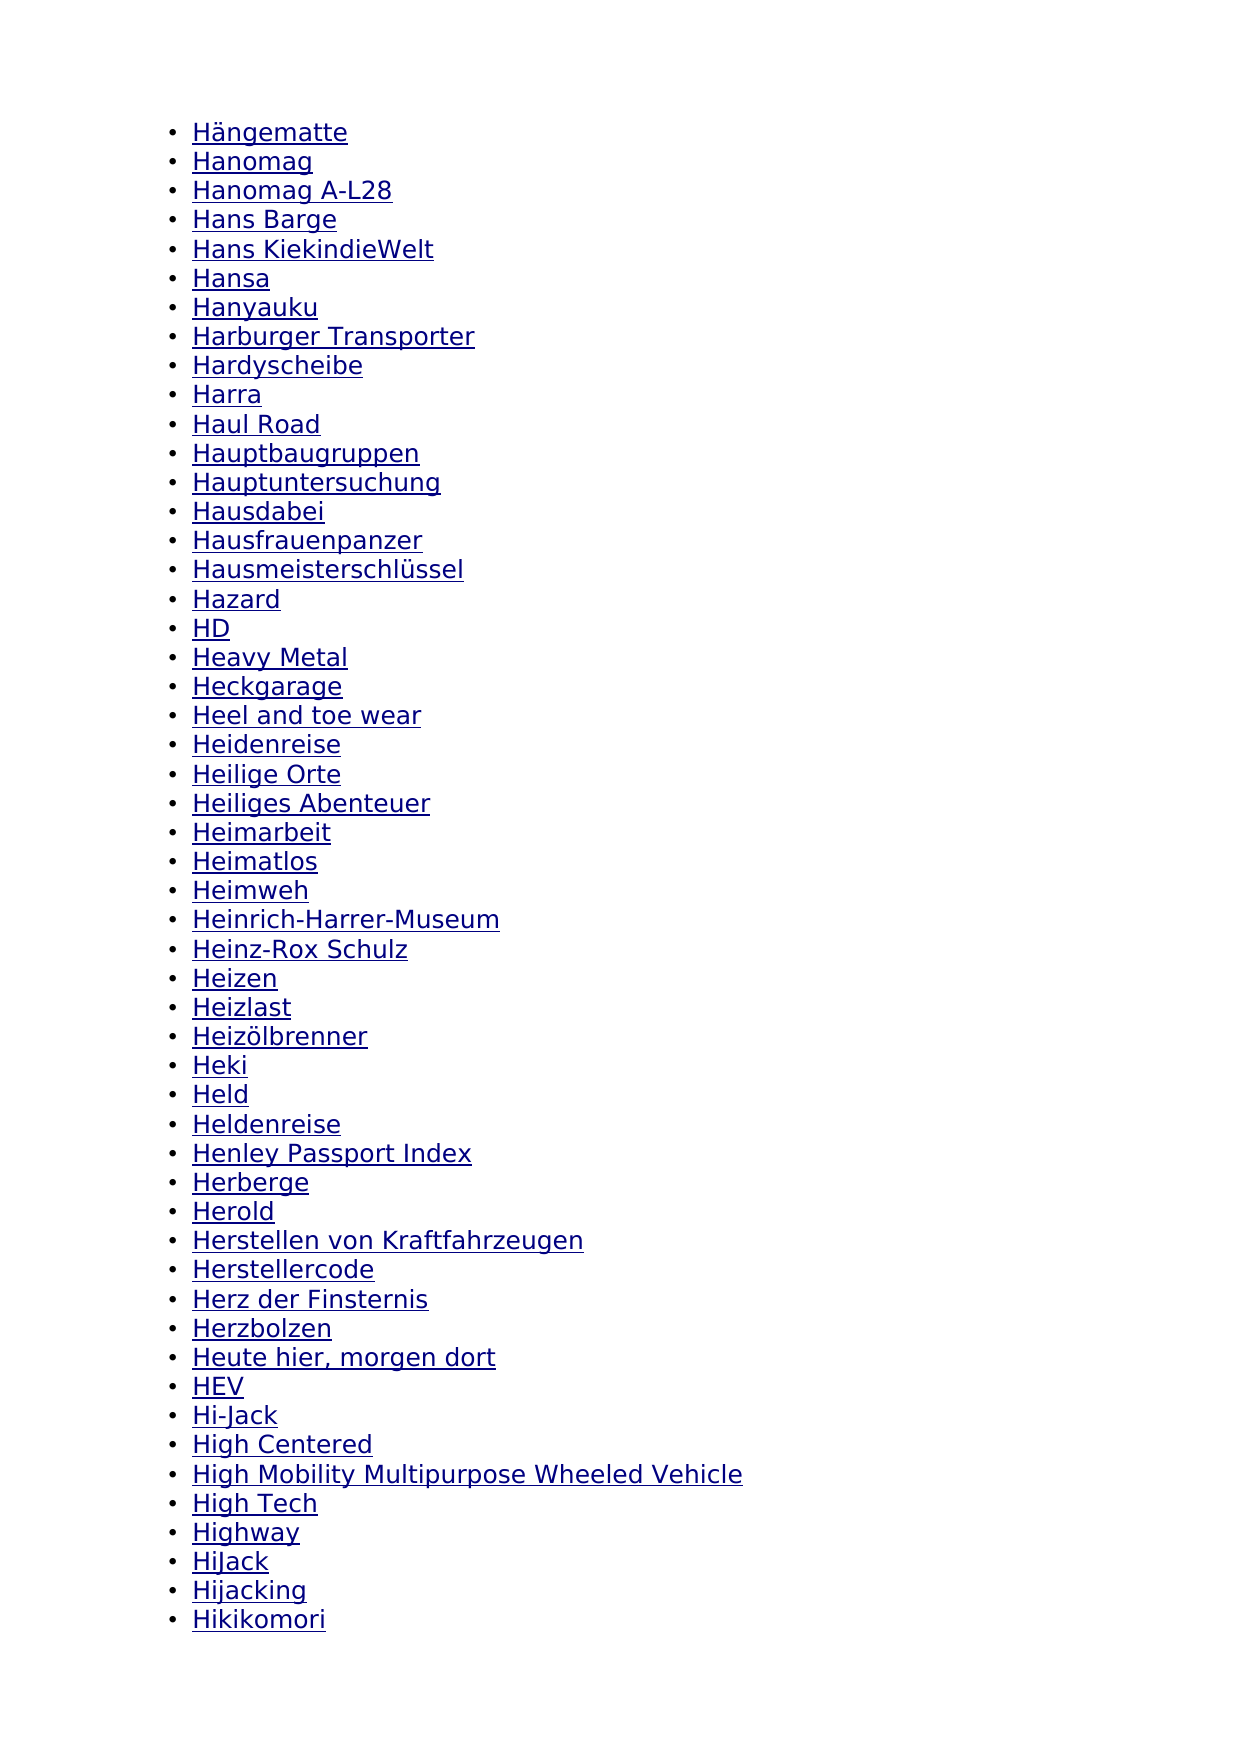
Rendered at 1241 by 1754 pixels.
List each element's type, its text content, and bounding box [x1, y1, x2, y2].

list Heldenreise [177, 1110, 1122, 1139]
list Hausfrauenpanzer [177, 526, 1122, 556]
list Hans Barge [177, 206, 1122, 235]
list Heizölbrenner [177, 1022, 1122, 1051]
list HiJack [177, 1547, 1122, 1576]
list Hausmeisterschlüssel [177, 556, 1122, 585]
list Heizen [177, 964, 1122, 993]
list High Mobility Multipurpose Wheeled Vehicle [177, 1460, 1122, 1489]
list Held [177, 1081, 1122, 1110]
list Hauptuntersuchung [177, 468, 1122, 497]
list Haul Road [177, 410, 1122, 439]
list Heel and toe wear [177, 701, 1122, 731]
list Hazard [177, 585, 1122, 614]
list Heizlast [177, 993, 1122, 1022]
list Heki [177, 1051, 1122, 1081]
list HD [177, 614, 1122, 643]
list HEV [177, 1372, 1122, 1401]
list Highway [177, 1518, 1122, 1547]
list Hikikomori [177, 1606, 1122, 1635]
list Harburger Transporter [177, 322, 1122, 351]
list Heinz-Rox Schulz [177, 935, 1122, 964]
list Heute hier, morgen dort [177, 1343, 1122, 1372]
list Hi-Jack [177, 1401, 1122, 1431]
list Herstellercode [177, 1256, 1122, 1285]
list Hansa [177, 264, 1122, 293]
list Heiliges Abenteuer [177, 789, 1122, 818]
list Heimweh [177, 876, 1122, 906]
list Hanomag [177, 147, 1122, 176]
list Hanomag A-L28 [177, 176, 1122, 206]
list Herstellen von Kraftfahrzeugen [177, 1226, 1122, 1256]
list Heavy Metal [177, 643, 1122, 672]
list Herzbolzen [177, 1314, 1122, 1343]
list Heimatlos [177, 847, 1122, 876]
list Heimarbeit [177, 818, 1122, 847]
list Hausdabei [177, 497, 1122, 526]
list Herold [177, 1197, 1122, 1226]
list Hans KiekindieWelt [177, 235, 1122, 264]
list Hauptbaugruppen [177, 439, 1122, 468]
list Hijacking [177, 1576, 1122, 1606]
list Heinrich-Harrer-Museum [177, 906, 1122, 935]
list Heckgarage [177, 672, 1122, 701]
list Hanyauku [177, 293, 1122, 322]
list Harra [177, 381, 1122, 410]
list High Tech [177, 1489, 1122, 1518]
list Henley Passport Index [177, 1139, 1122, 1168]
list Heilige Orte [177, 760, 1122, 789]
list Herz der Finsternis [177, 1285, 1122, 1314]
list Hardyscheibe [177, 351, 1122, 381]
list High Centered [177, 1431, 1122, 1460]
list Hängematte [177, 118, 1122, 147]
list Herberge [177, 1168, 1122, 1197]
list Heidenreise [177, 731, 1122, 760]
